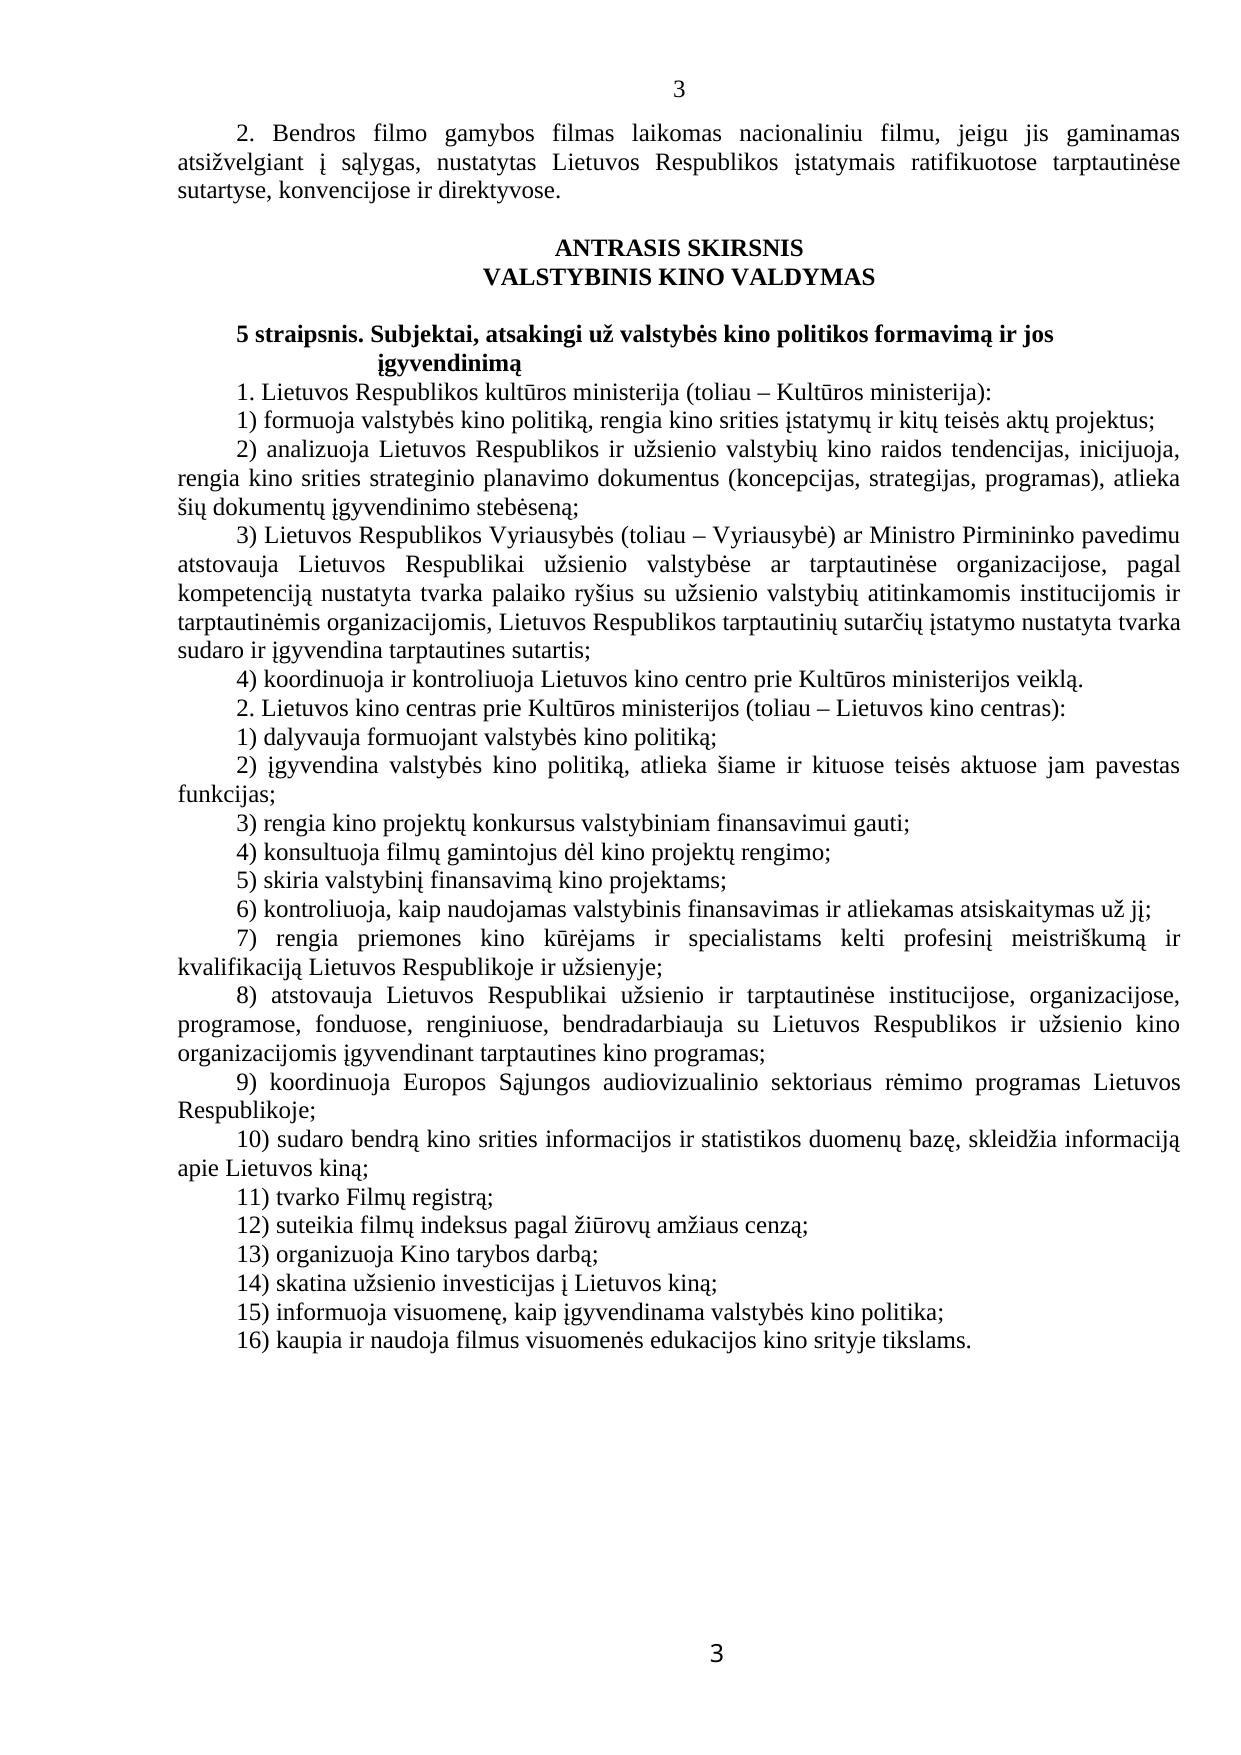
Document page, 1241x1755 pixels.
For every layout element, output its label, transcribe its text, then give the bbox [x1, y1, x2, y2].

text 15) informuoja visuomenę, kaip įgyvendinama valstybės kino politika; [177, 1297, 1181, 1326]
text 3) Lietuvos Respublikos Vyriausybės (toliau – Vyriausybė) ar Ministro Pirmininko pavedimu atstovauja Lietuvos Respublikai užsienio valstybėse ar tarptautinėse organizacijose, pagal kompetenciją nustatyta tvarka palaiko ryšius su užsienio valstybių atitinkamomis institucijomis ir tarptautinėmis organizacijomis, Lietuvos Respublikos tarptautinių sutarčių įstatymo nustatyta tvarka sudaro ir įgyvendina tarptautines sutartis; [177, 521, 1181, 664]
text 13) organizuoja Kino tarybos darbą; [177, 1239, 1181, 1268]
text 2. Bendros filmo gamybos filmas laikomas nacionaliniu filmu, jeigu jis gaminamas atsižvelgiant į sąlygas, nustatytas Lietuvos Respublikos įstatymais ratifikuotose tarptautinėse sutartyse, konvencijose ir direktyvose. [177, 118, 1181, 204]
text 8) atstovauja Lietuvos Respublikai užsienio ir tarptautinėse institucijose, organizacijose, programose, fonduose, renginiuose, bendradarbiauja su Lietuvos Respublikos ir užsienio kino organizacijomis įgyvendinant tarptautines kino programas; [177, 981, 1181, 1067]
text 10) sudaro bendrą kino srities informacijos ir statistikos duomenų bazę, skleidžia informaciją apie Lietuvos kiną; [177, 1124, 1181, 1182]
text 2) įgyvendina valstybės kino politiką, atlieka šiame ir kituose teisės aktuose jam pavestas funkcijas; [177, 751, 1181, 808]
text 5 straipsnis. Subjektai, atsakingi už valstybės kino politikos formavimą ir jos įgyvendinimą [236, 319, 1181, 377]
text 4) konsultuoja filmų gamintojus dėl kino projektų rengimo; [177, 837, 1181, 866]
text 2) analizuoja Lietuvos Respublikos ir užsienio valstybių kino raidos tendencijas, inicijuoja, rengia kino srities strateginio planavimo dokumentus (koncepcijas, strategijas, programas), atlieka šių dokumentų įgyvendinimo stebėseną; [177, 434, 1181, 521]
text 4) koordinuoja ir kontroliuoja Lietuvos kino centro prie Kultūros ministerijos veiklą. [177, 664, 1181, 693]
text 9) koordinuoja Europos Sąjungos audiovizualinio sektoriaus rėmimo programas Lietuvos Respublikoje; [177, 1067, 1181, 1124]
text 1. Lietuvos Respublikos kultūros ministerija (toliau – Kultūros ministerija): [177, 377, 1181, 406]
text 6) kontroliuoja, kaip naudojamas valstybinis finansavimas ir atliekamas atsiskaitymas už jį; [177, 894, 1181, 923]
text 5) skiria valstybinį finansavimą kino projektams; [177, 866, 1181, 894]
text 12) suteikia filmų indeksus pagal žiūrovų amžiaus cenzą; [177, 1211, 1181, 1239]
text 1) formuoja valstybės kino politiką, rengia kino srities įstatymų ir kitų teisės aktų projektus; [177, 406, 1181, 434]
text VALSTYBINIS KINO VALDYMAS [177, 262, 1181, 291]
text 16) kaupia ir naudoja filmus visuomenės edukacijos kino srityje tikslams. [177, 1326, 1181, 1354]
text 11) tvarko Filmų registrą; [177, 1182, 1181, 1211]
text ANTRASIS SKIRSNIS [177, 233, 1181, 262]
text 7) rengia priemones kino kūrėjams ir specialistams kelti profesinį meistriškumą ir kvalifikaciją Lietuvos Respublikoje ir užsienyje; [177, 923, 1181, 981]
text 3) rengia kino projektų konkursus valstybiniam finansavimui gauti; [177, 808, 1181, 837]
text 2. Lietuvos kino centras prie Kultūros ministerijos (toliau – Lietuvos kino centras): [177, 693, 1181, 722]
text 1) dalyvauja formuojant valstybės kino politiką; [177, 722, 1181, 751]
text 14) skatina užsienio investicijas į Lietuvos kiną; [177, 1268, 1181, 1297]
